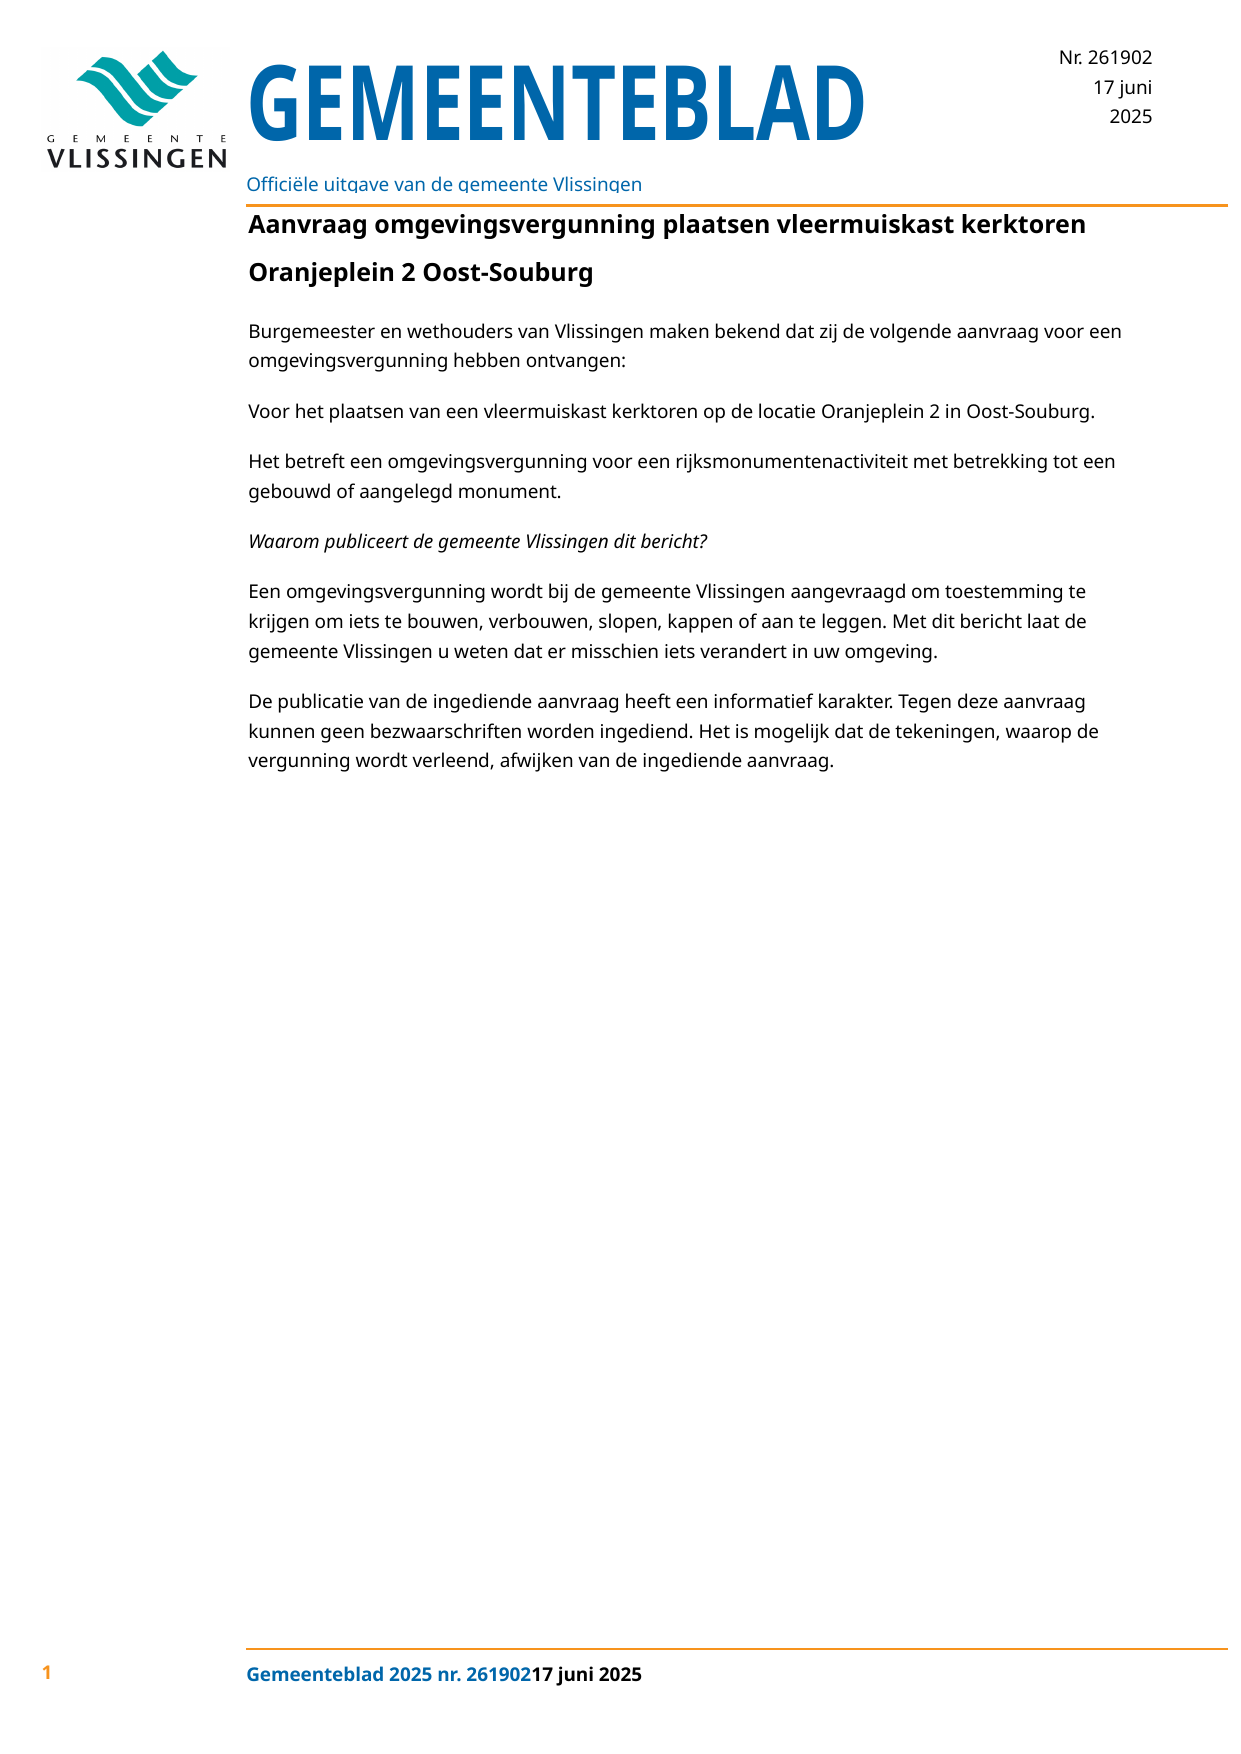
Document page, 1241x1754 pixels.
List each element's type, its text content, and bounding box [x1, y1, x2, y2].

text Het betreft een omgevingsvergunning voor een rijksmonumentenactiviteit met betrekking tot een gebouwd of aangelegd monument. [248, 448, 1152, 504]
picture [41, 47, 231, 172]
text Voor het plaatsen van een vleermuiskast kerktoren op de locatie Oranjeplein 2 in Oost-Souburg. [248, 398, 1152, 424]
text Een omgevingsvergunning wordt bij de gemeente Vlissingen aangevraagd om toestemming te krijgen om iets te bouwen, verbouwen, slopen, kappen of aan te leggen. Met dit bericht laat de gemeente Vlissingen u weten dat er misschien iets verandert in uw omgeving. [248, 579, 1152, 664]
text Waarom publiceert de gemeente Vlissingen dit bericht? [248, 528, 1152, 554]
text De publicatie van de ingediende aanvraag heeft een informatief karakter. Tegen deze aanvraag kunnen geen bezwaarschriften worden ingediend. Het is mogelijk dat de tekeningen, waarop de vergunning wordt verleend, afwijken van de ingediende aanvraag. [248, 688, 1152, 773]
text Burgemeester en wethouders van Vlissingen maken bekend dat zij de volgende aanvraag voor een omgevingsvergunning hebben ontvangen: [248, 318, 1152, 373]
text Aanvraag omgevingsvergunning plaatsen vleermuiskast kerktoren Oranjeplein 2 Oost-Souburg [248, 207, 1152, 288]
